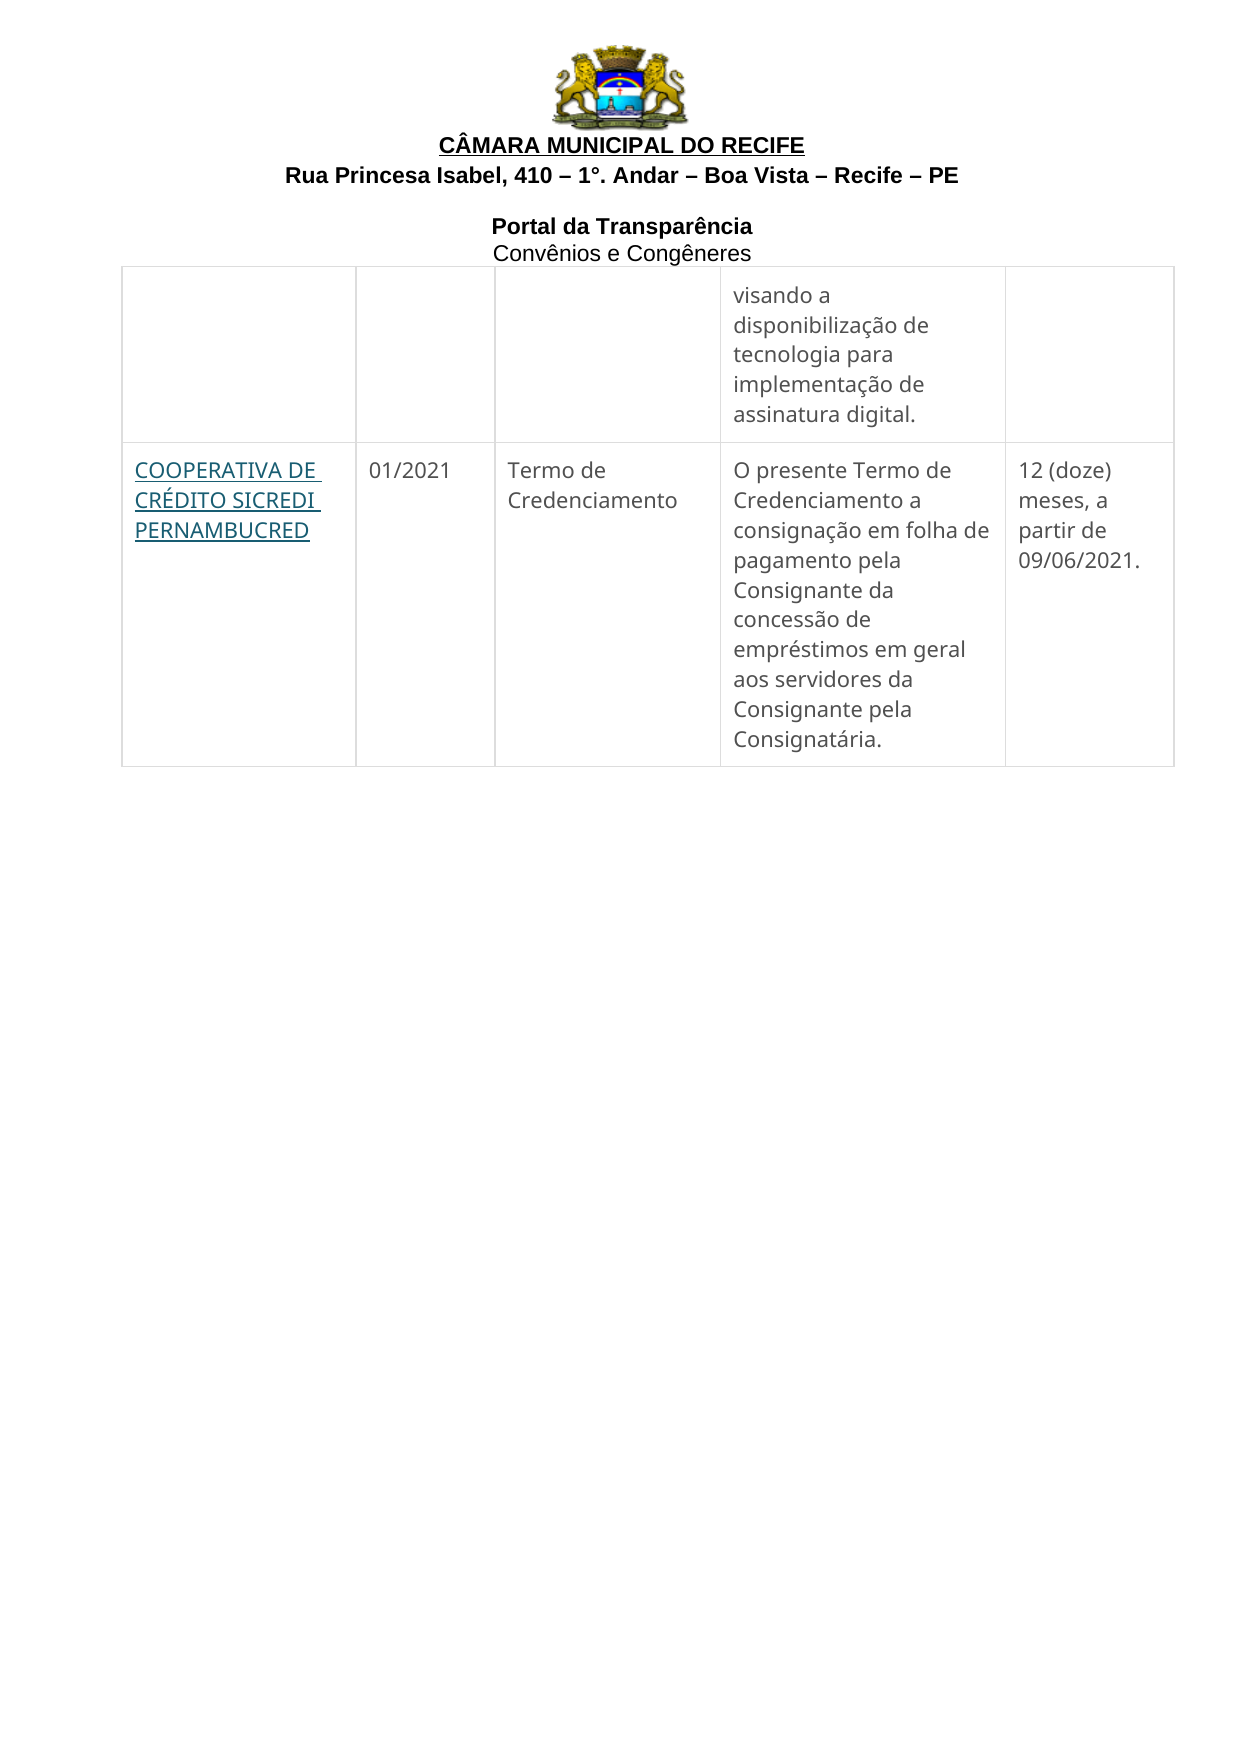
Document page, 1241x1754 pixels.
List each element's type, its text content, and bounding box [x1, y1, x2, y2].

table_cell Termo de Credenciamento [496, 443, 720, 766]
table_cell COOPERATIVA DE CRÉDITO SICREDI PERNAMBUCRED [123, 443, 355, 766]
table_cell O presente Termo de Credenciamento a consignação em folha de pagamento pela Consignante da concessão de empréstimos em geral aos servidores da Consignante pela Consignatária. [721, 443, 1005, 766]
table_cell 12 (doze) meses, a partir de 09/06/2021. [1006, 443, 1173, 766]
table_cell [123, 267, 355, 441]
table_cell visando a disponibilização de tecnologia para implementação de assinatura digital. [721, 267, 1005, 441]
table_cell [357, 267, 494, 441]
table_cell [1006, 267, 1173, 441]
table_cell 01/2021 [357, 443, 494, 766]
table_cell [496, 267, 720, 441]
